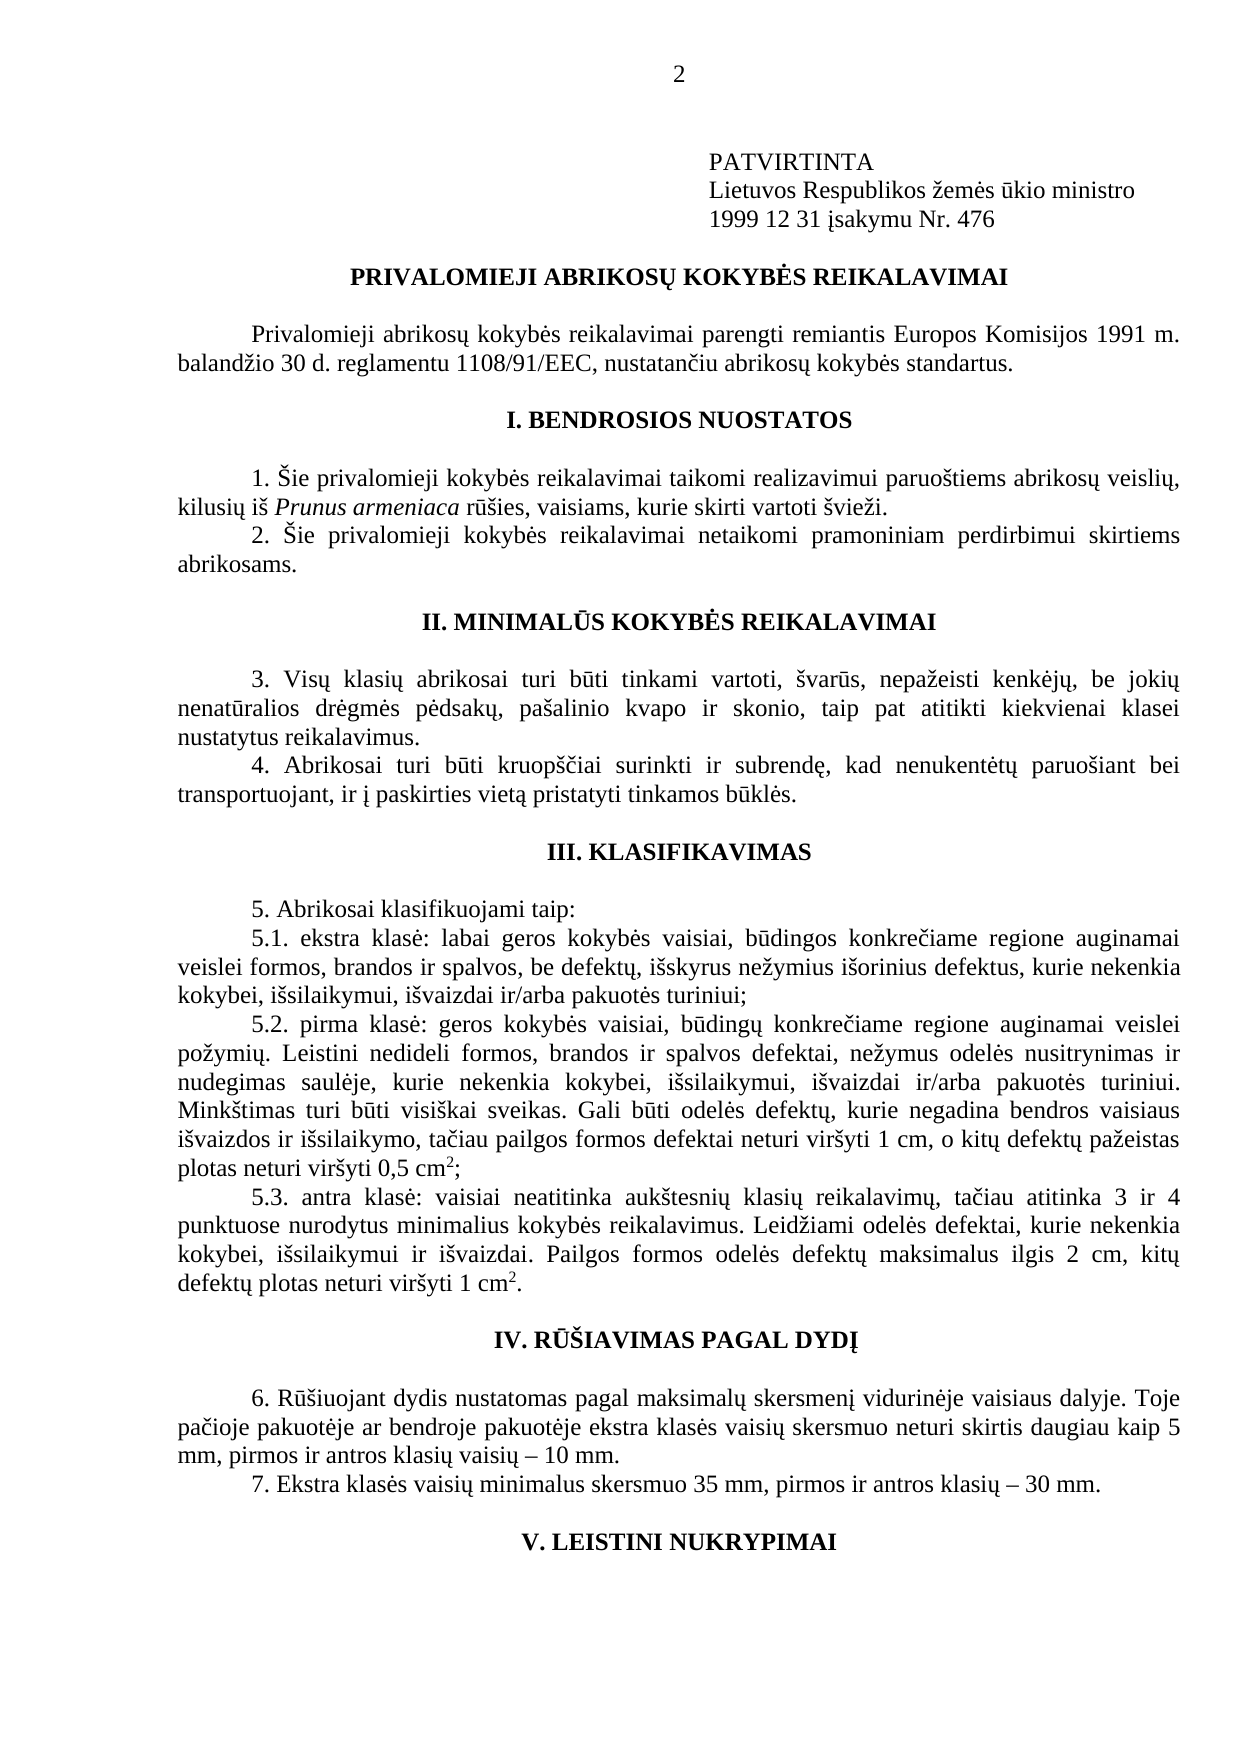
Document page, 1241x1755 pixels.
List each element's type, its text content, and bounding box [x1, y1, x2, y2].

text 6. Rūšiuojant dydis nustatomas pagal maksimalų skersmenį vidurinėje vaisiaus dalyje. Toje pačioje pakuotėje ar bendroje pakuotėje ekstra klasės vaisių skersmuo neturi skirtis daugiau kaip 5 mm, pirmos ir antros klasių vaisių – 10 mm. [177, 1383, 1181, 1469]
text 2. Šie privalomieji kokybės reikalavimai netaikomi pramoniniam perdirbimui skirtiems abrikosams. [177, 521, 1181, 578]
text II. MINIMALŪS KOKYBĖS REIKALAVIMAI [177, 607, 1181, 636]
text III. KLASIFIKAVIMAS [177, 837, 1181, 866]
text V. LEISTINI NUKRYPIMAI [177, 1527, 1181, 1556]
text 3. Visų klasių abrikosai turi būti tinkami vartoti, švarūs, nepažeisti kenkėjų, be jokių nenatūralios drėgmės pėdsakų, pašalinio kvapo ir skonio, taip pat atitikti kiekvienai klasei nustatytus reikalavimus. [177, 664, 1181, 751]
text 4. Abrikosai turi būti kruopščiai surinkti ir subrendę, kad nenukentėtų paruošiant bei transportuojant, ir į paskirties vietą pristatyti tinkamos būklės. [177, 751, 1181, 808]
text IV. RŪŠIAVIMAS PAGAL DYDĮ [177, 1326, 1181, 1354]
text 5.2. pirma klasė: geros kokybės vaisiai, būdingų konkrečiame regione auginamai veislei požymių. Leistini nedideli formos, brandos ir spalvos defektai, nežymus odelės nusitrynimas ir nudegimas saulėje, kurie nekenkia kokybei, išsilaikymui, išvaizdai ir/arba pakuotės turiniui. Minkštimas turi būti visiškai sveikas. Gali būti odelės defektų, kurie negadina bendros vaisiaus išvaizdos ir išsilaikymo, tačiau pailgos formos defektai neturi viršyti 1 cm, o kitų defektų pažeistas plotas neturi viršyti 0,5 cm2; [177, 1009, 1181, 1182]
text 1. Šie privalomieji kokybės reikalavimai taikomi realizavimui paruoštiems abrikosų veislių, kilusių iš Prunus armeniaca rūšies, vaisiams, kurie skirti vartoti švieži. [177, 463, 1181, 521]
text PATVIRTINTA [177, 147, 1181, 176]
text PRIVALOMIEJI ABRIKOSŲ KOKYBĖS REIKALAVIMAI [177, 262, 1181, 291]
text 1999 12 31 įsakymu Nr. 476 [177, 204, 1181, 233]
text 7. Ekstra klasės vaisių minimalus skersmuo 35 mm, pirmos ir antros klasių – 30 mm. [177, 1469, 1181, 1498]
text 5. Abrikosai klasifikuojami taip: [177, 894, 1181, 923]
text Lietuvos Respublikos žemės ūkio ministro [177, 176, 1181, 204]
text 5.3. antra klasė: vaisiai neatitinka aukštesnių klasių reikalavimų, tačiau atitinka 3 ir 4 punktuose nurodytus minimalius kokybės reikalavimus. Leidžiami odelės defektai, kurie nekenkia kokybei, išsilaikymui ir išvaizdai. Pailgos formos odelės defektų maksimalus ilgis 2 cm, kitų defektų plotas neturi viršyti 1 cm2. [177, 1182, 1181, 1297]
text I. BENDROSIOS NUOSTATOS [177, 406, 1181, 434]
text 5.1. ekstra klasė: labai geros kokybės vaisiai, būdingos konkrečiame regione auginamai veislei formos, brandos ir spalvos, be defektų, išskyrus nežymius išorinius defektus, kurie nekenkia kokybei, išsilaikymui, išvaizdai ir/arba pakuotės turiniui; [177, 923, 1181, 1009]
text Privalomieji abrikosų kokybės reikalavimai parengti remiantis Europos Komisijos 1991 m. balandžio 30 d. reglamentu 1108/91/EEC, nustatančiu abrikosų kokybės standartus. [177, 319, 1181, 377]
